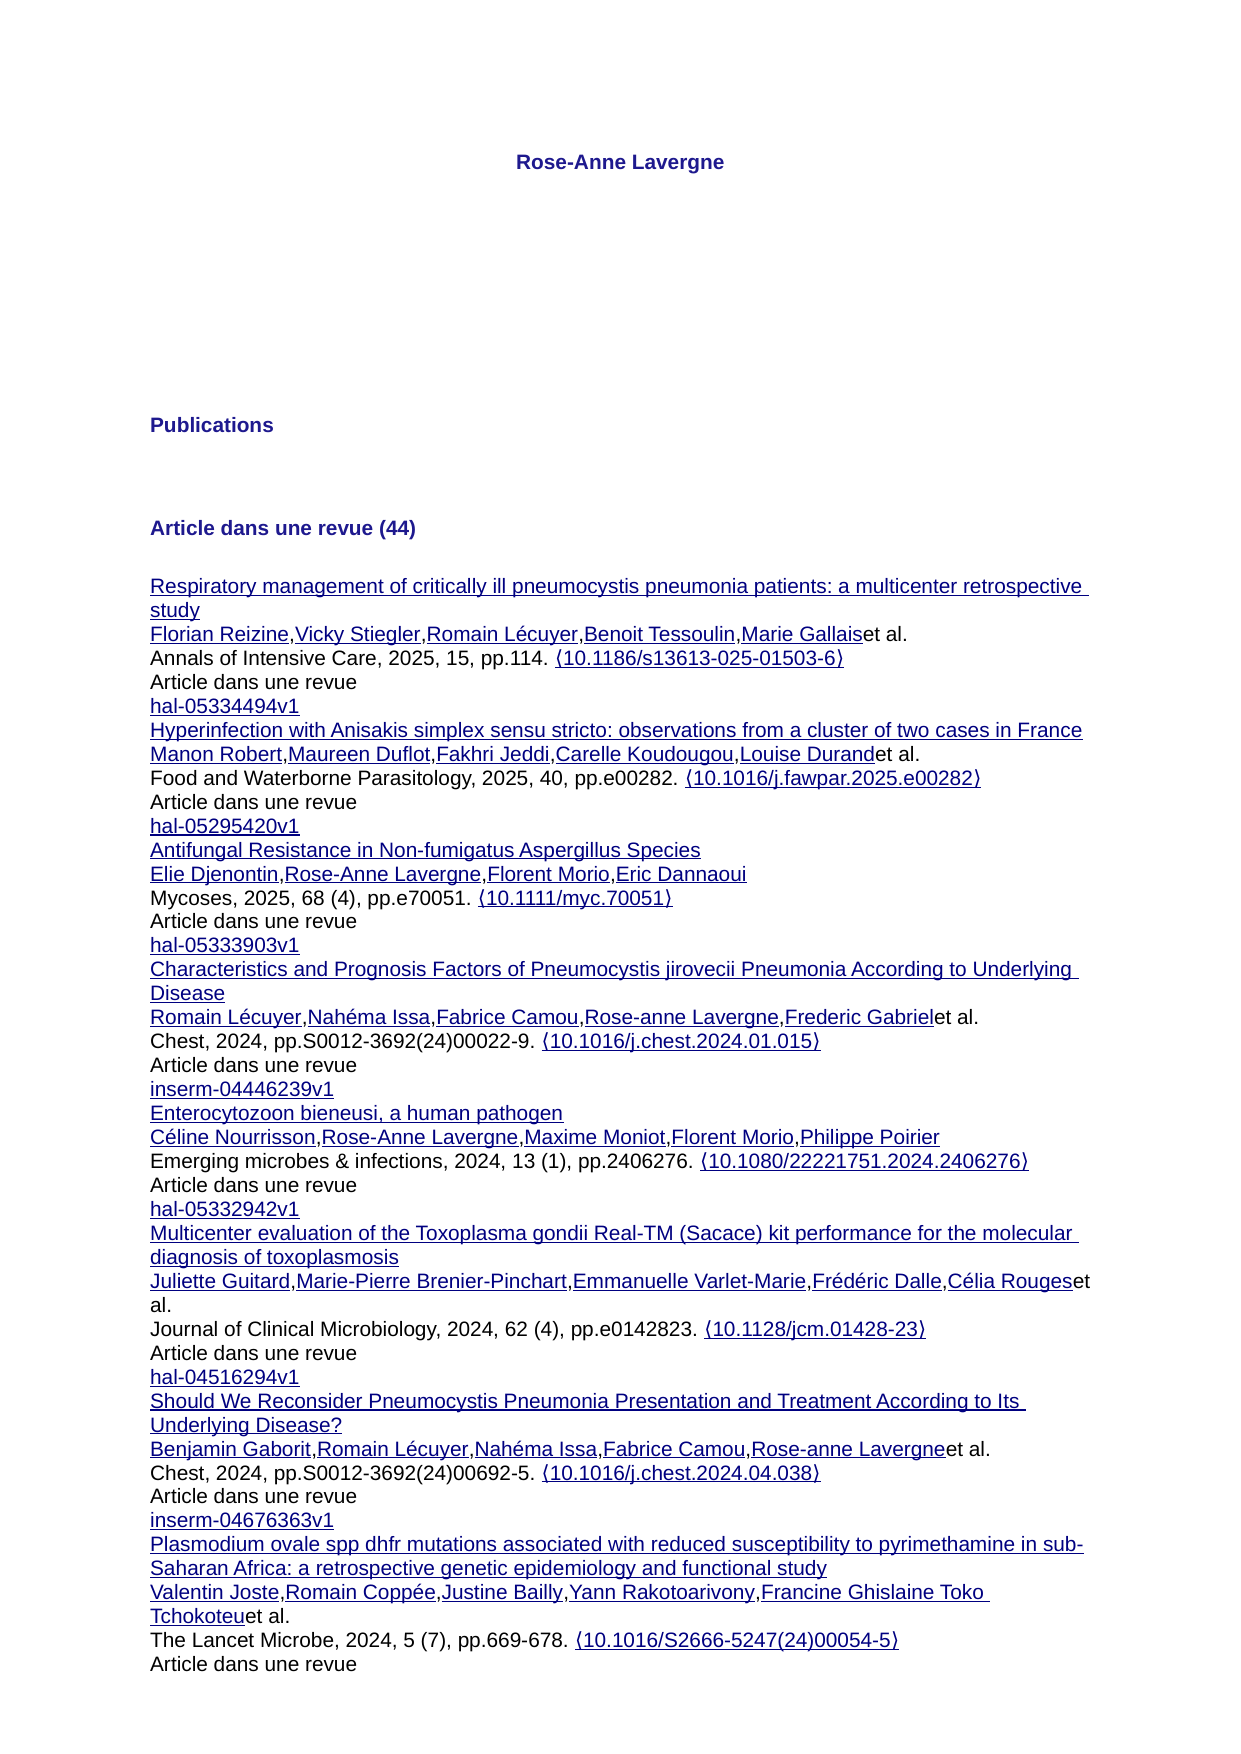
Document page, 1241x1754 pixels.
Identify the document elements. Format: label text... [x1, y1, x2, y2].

subtitle Article dans une revue (44) [150, 516, 1090, 539]
table_cell Multicenter evaluation of the Toxoplasma gondii Real-TM (Sacace) kit performance for the molecular diagnosis of toxoplasmosis Juliette Guitard,Marie-Pierre Brenier-Pinchart,Emmanuelle Varlet-Marie,Frédéric Dalle,Célia Rougeset al. Journal of Clinical Microbiology, 2024, 62 (4), pp.e0142823. ⟨10.1128/jcm.01428-23⟩ Article dans une revue hal-04516294v1 [150, 1221, 1090, 1388]
table_cell Characteristics and Prognosis Factors of Pneumocystis jirovecii Pneumonia According to Underlying Disease Romain Lécuyer,Nahéma Issa,Fabrice Camou,Rose‐anne Lavergne,Frederic Gabrielet al. Chest, 2024, pp.S0012-3692(24)00022-9. ⟨10.1016/j.chest.2024.01.015⟩ Article dans une revue inserm-04446239v1 [150, 957, 1090, 1101]
table_cell Should We Reconsider Pneumocystis Pneumonia Presentation and Treatment According to Its Underlying Disease? Benjamin Gaborit,Romain Lécuyer,Nahéma Issa,Fabrice Camou,Rose‐anne Lavergneet al. Chest, 2024, pp.S0012-3692(24)00692-5. ⟨10.1016/j.chest.2024.04.038⟩ Article dans une revue inserm-04676363v1 [150, 1389, 1090, 1532]
table_cell Antifungal Resistance in Non-fumigatus Aspergillus Species Elie Djenontin,Rose-Anne Lavergne,Florent Morio,Eric Dannaoui Mycoses, 2025, 68 (4), pp.e70051. ⟨10.1111/myc.70051⟩ Article dans une revue hal-05333903v1 [150, 838, 1090, 957]
table_cell Plasmodium ovale spp dhfr mutations associated with reduced susceptibility to pyrimethamine in sub-Saharan Africa: a retrospective genetic epidemiology and functional study Valentin Joste,Romain Coppée,Justine Bailly,Yann Rakotoarivony,Francine Ghislaine Toko Tchokoteuet al. The Lancet Microbe, 2024, 5 (7), pp.669-678. ⟨10.1016/S2666-5247(24)00054-5⟩ Article dans une revue [150, 1532, 1090, 1676]
table_cell Enterocytozoon bieneusi, a human pathogen Céline Nourrisson,Rose-Anne Lavergne,Maxime Moniot,Florent Morio,Philippe Poirier Emerging microbes & infections, 2024, 13 (1), pp.2406276. ⟨10.1080/22221751.2024.2406276⟩ Article dans une revue hal-05332942v1 [150, 1101, 1090, 1221]
table_cell Hyperinfection with Anisakis simplex sensu stricto: observations from a cluster of two cases in France Manon Robert,Maureen Duflot,Fakhri Jeddi,Carelle Koudougou,Louise Durandet al. Food and Waterborne Parasitology, 2025, 40, pp.e00282. ⟨10.1016/j.fawpar.2025.e00282⟩ Article dans une revue hal-05295420v1 [150, 718, 1090, 837]
table_header Respiratory management of critically ill pneumocystis pneumonia patients: a multicenter retrospective study Florian Reizine,Vicky Stiegler,Romain Lécuyer,Benoit Tessoulin,Marie Gallaiset al. Annals of Intensive Care, 2025, 15, pp.114. ⟨10.1186/s13613-025-01503-6⟩ Article dans une revue hal-05334494v1 [150, 574, 1090, 718]
subtitle Publications [150, 412, 1090, 436]
subtitle Rose-Anne Lavergne [150, 150, 1090, 174]
